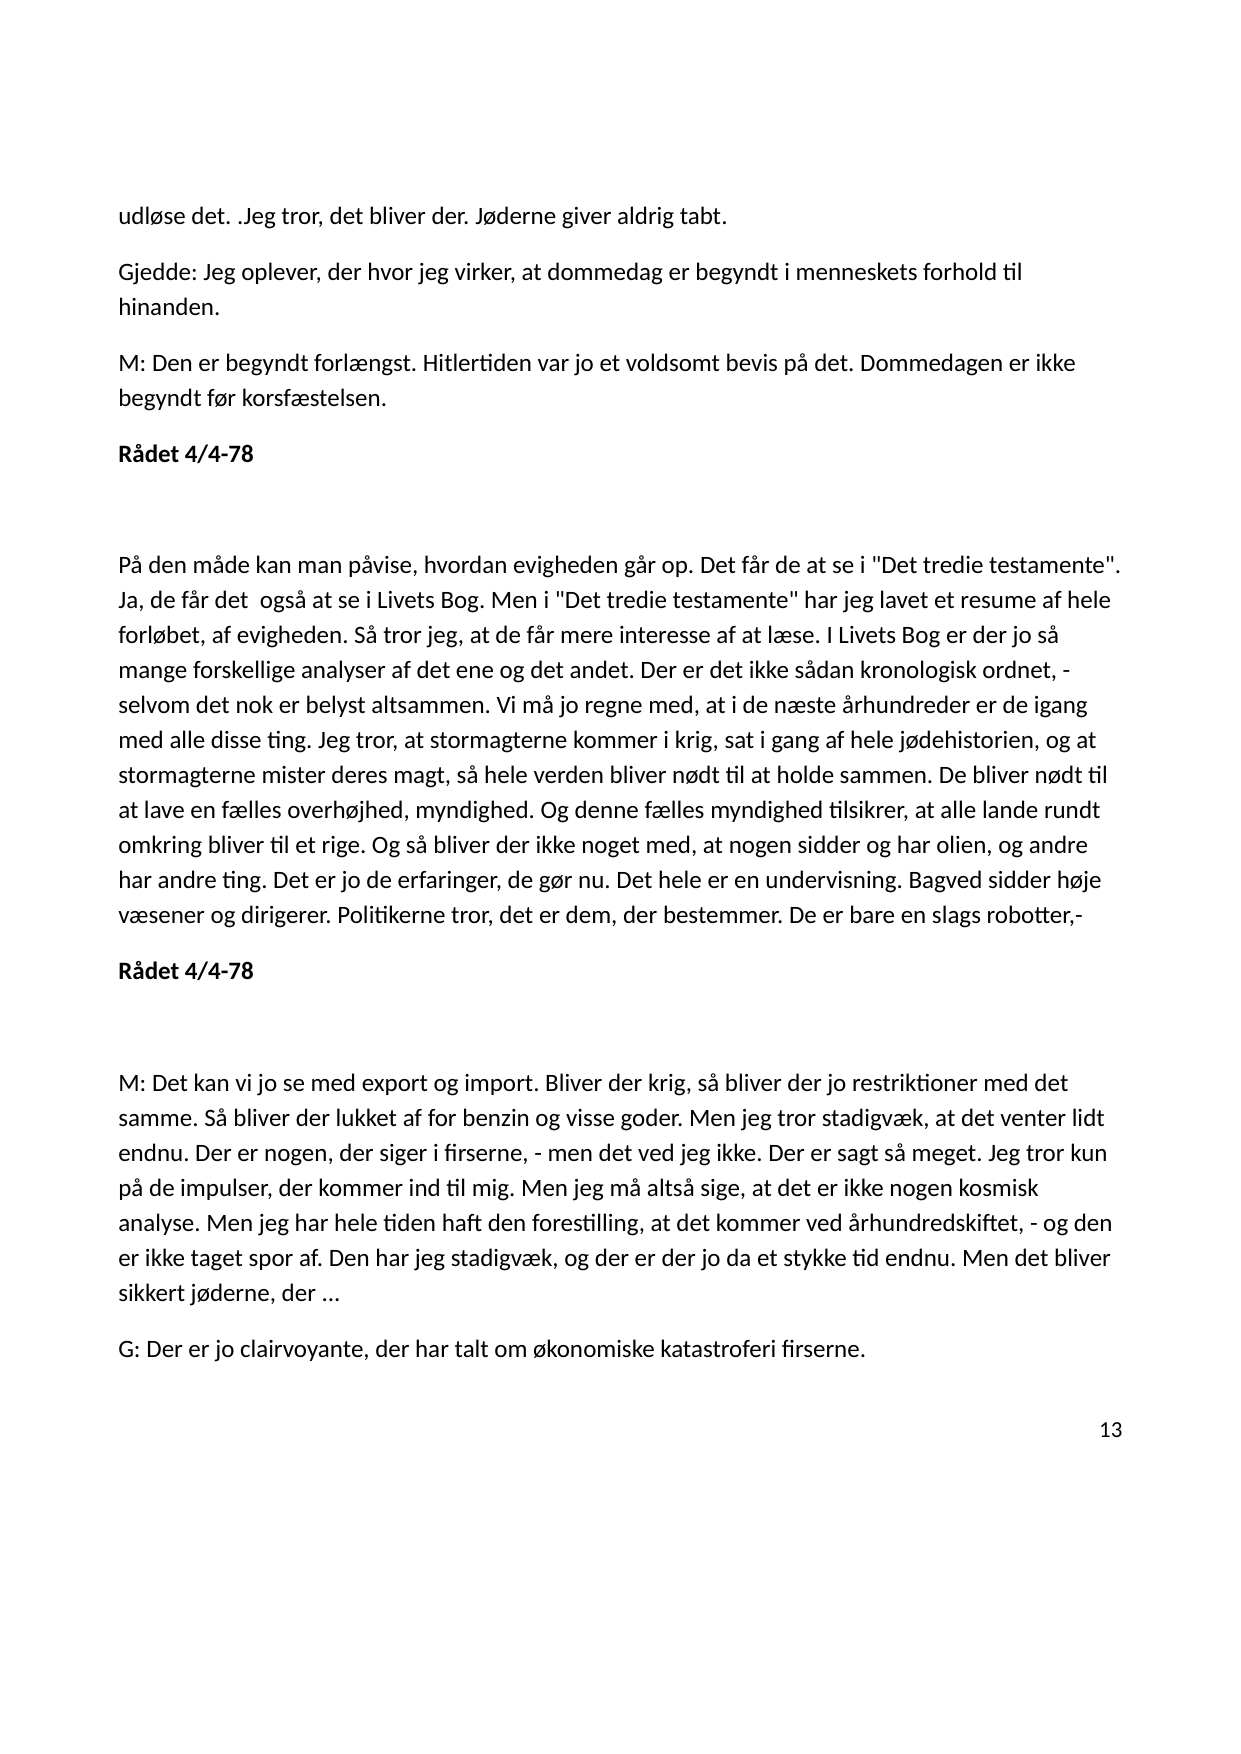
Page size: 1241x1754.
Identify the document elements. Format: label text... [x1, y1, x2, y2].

text M: Det kan vi jo se med export og import. Bliver der krig, så bliver der jo restriktioner med det samme. Så bliver der lukket af for benzin og visse goder. Men jeg tror stadigvæk, at det venter lidt endnu. Der er nogen, der siger i firserne, - men det ved jeg ikke. Der er sagt så meget. Jeg tror kun på de impulser, der kommer ind til mig. Men jeg må altså sige, at det er ikke nogen kosmisk analyse. Men jeg har hele tiden haft den forestilling, at det kommer ved århundredskiftet, - og den er ikke taget spor af. Den har jeg stadigvæk, og der er der jo da et stykke tid endnu. Men det bliver sikkert jøderne, der ... [118, 1067, 1122, 1307]
text M: Den er begyndt forlængst. Hitlertiden var jo et voldsomt bevis på det. Dommedagen er ikke begyndt før korsfæstelsen. [118, 347, 1122, 412]
text udløse det. .Jeg tror, det bliver der. Jøderne giver aldrig tabt. [118, 200, 1122, 231]
text G: Der er jo clairvoyante, der har talt om økonomiske katastroferi firserne. [118, 1333, 1122, 1363]
text Gjedde: Jeg oplever, der hvor jeg virker, at dommedag er begyndt i menneskets forhold til hinanden. [118, 256, 1122, 322]
text På den måde kan man påvise, hvordan evigheden går op. Det får de at se i "Det tredie testamente". Ja, de får det også at se i Livets Bog. Men i "Det tredie testamente" har jeg lavet et resume af hele forløbet, af evigheden. Så tror jeg, at de får mere interesse af at læse. I Livets Bog er der jo så mange forskellige analyser af det ene og det andet. Der er det ikke sådan kronologisk ordnet, - selvom det nok er belyst altsammen. Vi må jo regne med, at i de næste århundreder er de igang med alle disse ting. Jeg tror, at stormagterne kommer i krig, sat i gang af hele jødehistorien, og at stormagterne mister deres magt, så hele verden bliver nødt til at holde sammen. De bliver nødt til at lave en fælles overhøjhed, myndighed. Og denne fælles myndighed tilsikrer, at alle lande rundt omkring bliver til et rige. Og så bliver der ikke noget med, at nogen sidder og har olien, og andre har andre ting. Det er jo de erfaringer, de gør nu. Det hele er en undervisning. Bagved sidder høje væsener og dirigerer. Politikerne tror, det er dem, der bestemmer. De er bare en slags robotter,- [118, 549, 1122, 930]
text Rådet 4/4-78 [118, 438, 1122, 468]
text Rådet 4/4-78 [118, 955, 1122, 986]
